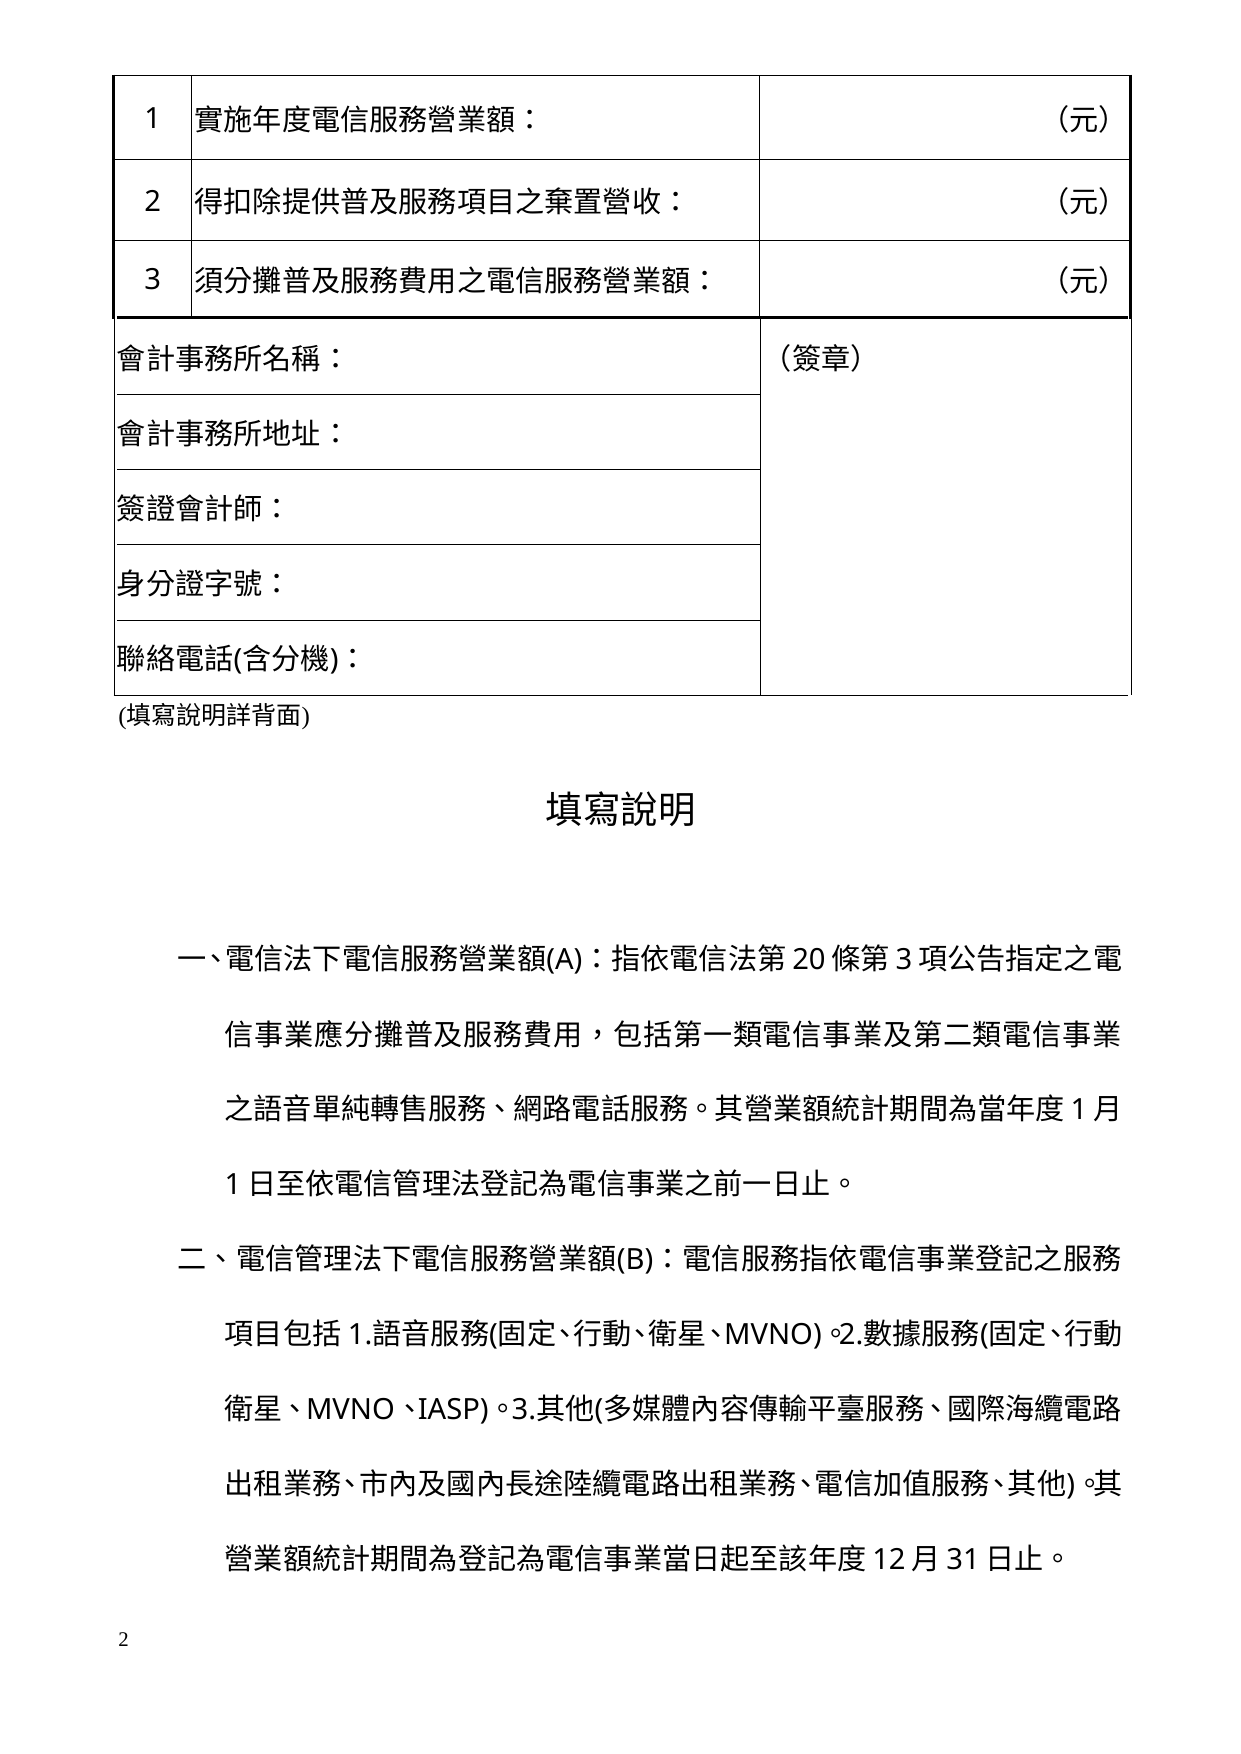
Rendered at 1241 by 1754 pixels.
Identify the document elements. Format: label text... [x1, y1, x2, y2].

table_cell 2 [115, 160, 191, 240]
text (填寫說明詳背面) [118, 696, 1122, 732]
table_cell （元） [760, 160, 1129, 240]
table_cell 會計事務所地址： [115, 394, 760, 469]
text 二、電信管理法下電信服務營業額(B)：電信服務指依電信事業登記之服務項目包括 1.語音服務(固定、行動、衛星、MVNO)。2.數據服務(固定、行動、衛星、MVNO、IASP)。3.其他(多媒體內容傳輸平臺服務、國際海纜電路出租業務、市內及國內長途陸纜電路出租業務、電信加值服務、其他)。其營業額統計期間為登記為電信事業當日起至該年度12月31日止。 [177, 1220, 1122, 1595]
table_cell 身分證字號： [115, 544, 760, 619]
text 填寫說明 [118, 770, 1122, 845]
table_cell 實施年度電信服務營業額： [192, 76, 759, 159]
table_cell 會計事務所名稱： [115, 316, 760, 394]
table_cell 簽證會計師： [115, 469, 760, 544]
table_cell 1 [115, 76, 191, 159]
table_cell （簽章） [761, 316, 1131, 694]
table_cell 須分攤普及服務費用之電信服務營業額： [192, 241, 759, 316]
table_cell 聯絡電話(含分機)： [115, 620, 760, 694]
table_cell 3 [115, 241, 191, 316]
text 一、電信法下電信服務營業額(A)：指依電信法第20條第3項公告指定之電信事業應分攤普及服務費用，包括第一類電信事業及第二類電信事業之語音單純轉售服務、網路電話服務。其營業額統計期間為當年度1月1日至依電信管理法登記為電信事業之前一日止。 [177, 920, 1122, 1220]
table_cell 得扣除提供普及服務項目之棄置營收： [192, 160, 759, 240]
table_cell （元） [760, 241, 1129, 316]
table_cell （元） [760, 76, 1129, 159]
